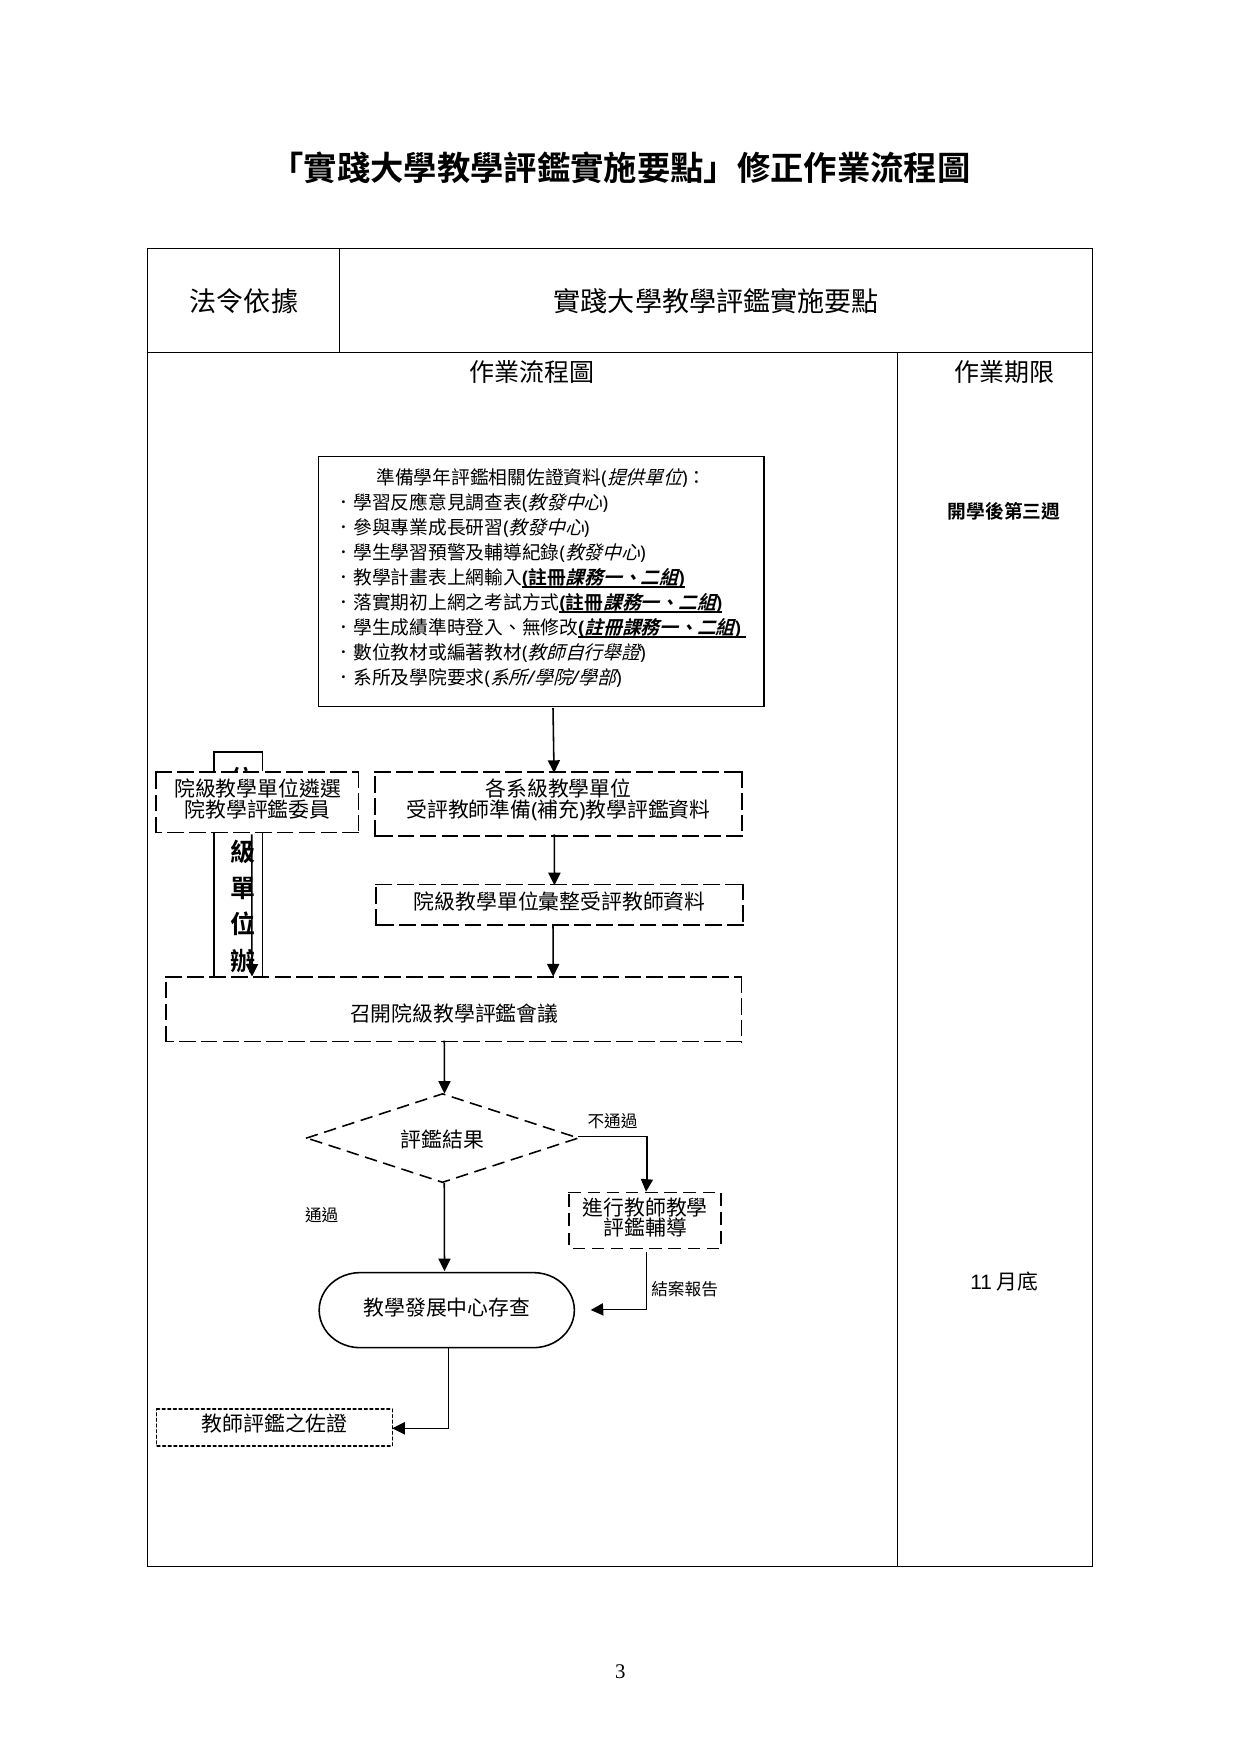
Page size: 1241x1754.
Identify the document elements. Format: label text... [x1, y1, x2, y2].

table_cell 作業期限 開學後第三週 11月底 [215, 833, 262, 976]
table_cell 作業期限 開學後第三週 11月底 [215, 753, 262, 771]
table_cell 作業期限 開學後第三週 11月底 [898, 353, 1092, 1566]
table_cell 作業流程圖 [148, 353, 897, 1566]
text 「實踐大學教學評鑑實施要點」修正作業流程圖 [118, 141, 1122, 189]
table_header 實踐大學教學評鑑實施要點 [340, 249, 1092, 352]
table_header 法令依據 [148, 249, 339, 352]
